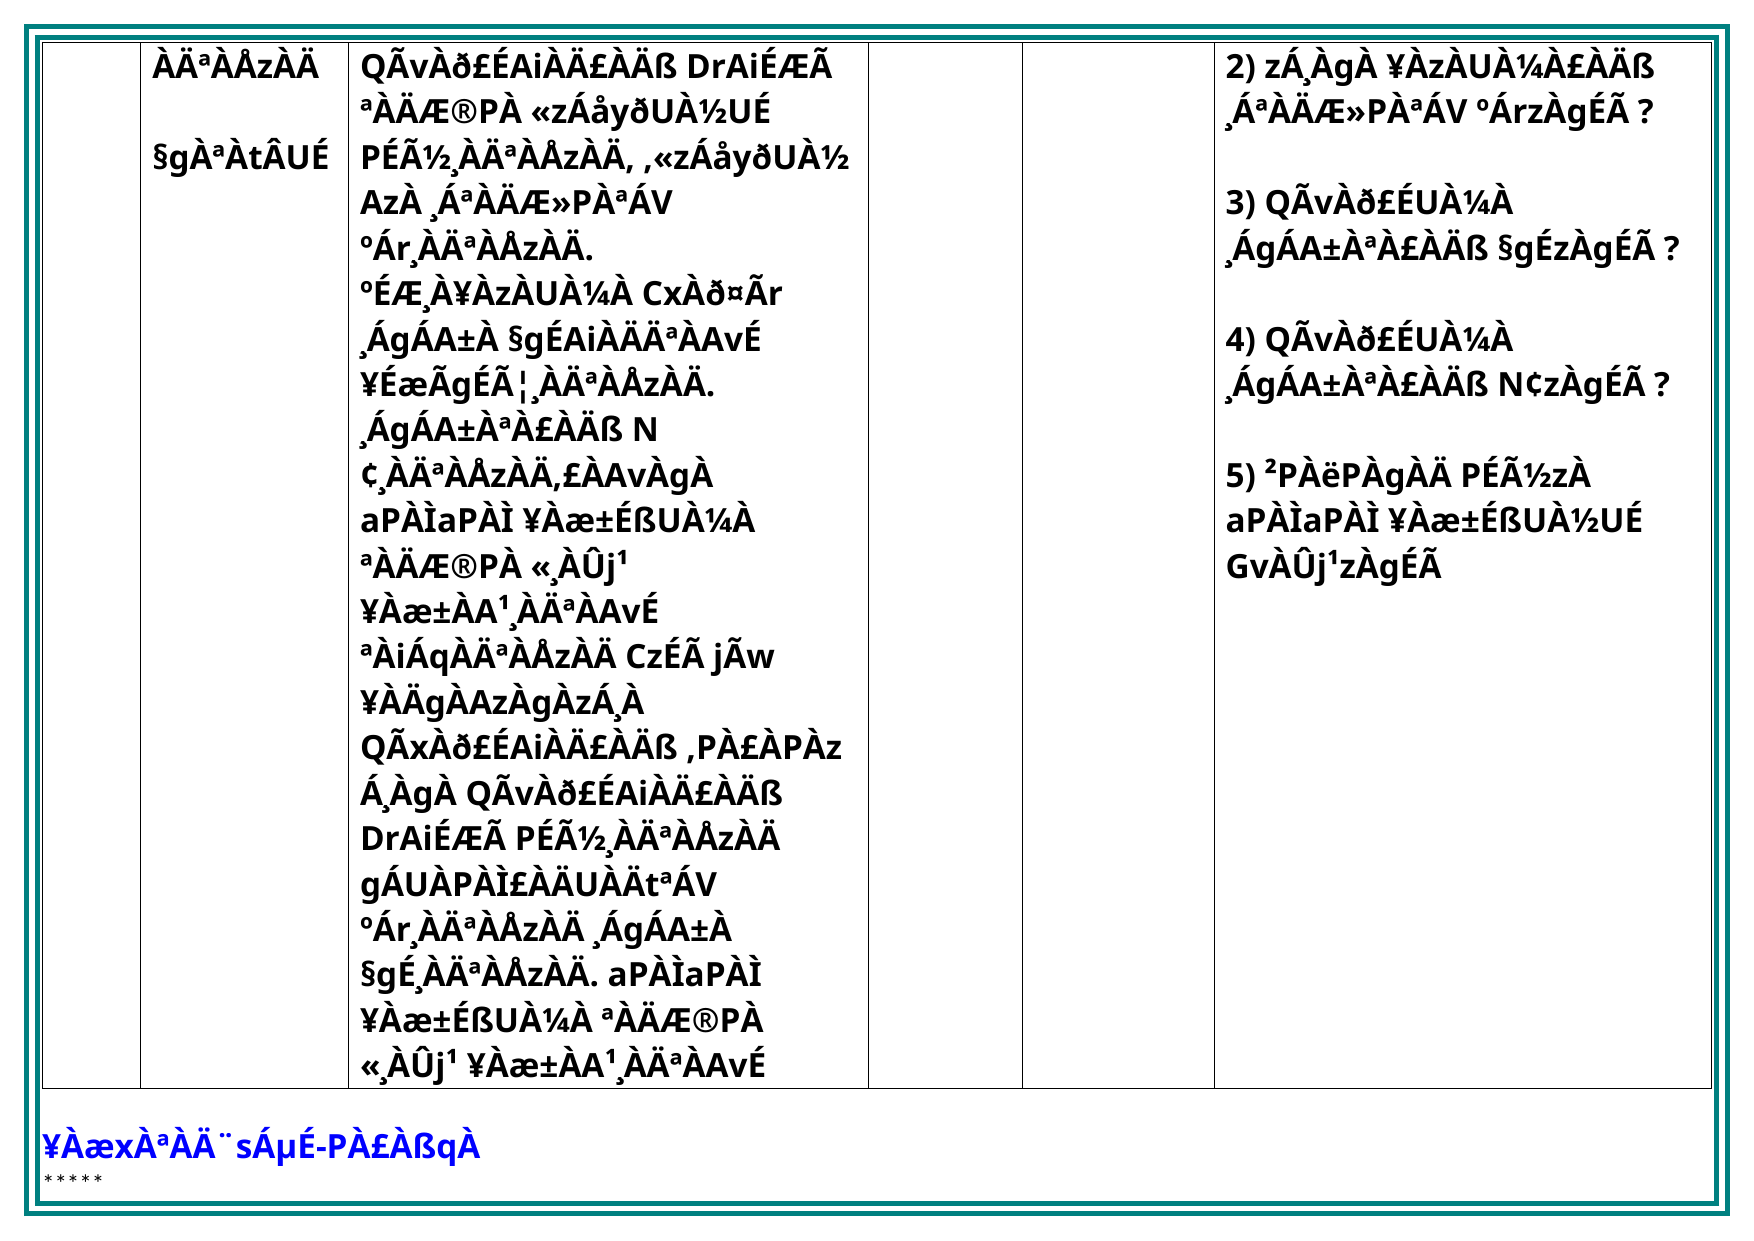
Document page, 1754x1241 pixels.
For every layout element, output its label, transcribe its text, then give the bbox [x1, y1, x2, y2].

table_cell [1023, 43, 1214, 1087]
table_cell ÀÄªÀÅzÀÄ §gÀªÀtÂUÉ [141, 43, 348, 1087]
table_cell QÃvÀð£ÉAiÀÄ£ÀÄß DrAiÉÆÃ ªÀÄÆ®PÀ «zÁåyðUÀ½UÉ PÉÃ½¸ÀÄªÀÅzÀÄ, ,«zÁåyðUÀ½AzÀ ¸ÁªÀÄÆ»PÀªÁV ºÁr¸ÀÄªÀÅzÀÄ. ºÉÆ¸À¥ÀzÀUÀ¼À CxÀð¤Ãr ¸ÁgÁA±À §gÉAiÀÄÄªÀAvÉ ¥ÉæÃgÉÃ¦¸ÀÄªÀÅzÀÄ. ¸ÁgÁA±ÀªÀ£ÀÄß N¢¸ÀÄªÀÅzÀÄ,£ÀAvÀgÀ aPÀÌaPÀÌ ¥Àæ±ÉßUÀ¼À ªÀÄÆ®PÀ «¸ÀÛj¹ ¥Àæ±ÀA¹¸ÀÄªÀAvÉ ªÀiÁqÀÄªÀÅzÀÄ CzÉÃ jÃw ¥ÀÄgÀAzÀgÀzÁ¸À QÃxÀð£ÉAiÀÄ£ÀÄß ,PÀ£ÀPÀzÁ¸ÀgÀ QÃvÀð£ÉAiÀÄ£ÀÄß DrAiÉÆÃ PÉÃ½¸ÀÄªÀÅzÀÄ gÁUÀPÀÌ£ÀÄUÀÄtªÁV ºÁr¸ÀÄªÀÅzÀÄ ¸ÁgÁA±À §gÉ¸ÀÄªÀÅzÀÄ. aPÀÌaPÀÌ ¥Àæ±ÉßUÀ¼À ªÀÄÆ®PÀ «¸ÀÛj¹ ¥Àæ±ÀA¹¸ÀÄªÀAvÉ [349, 43, 868, 1087]
table_cell [869, 43, 1022, 1087]
table_cell [43, 43, 140, 1087]
table_cell 2) zÁ¸ÀgÀ ¥ÀzÀUÀ¼À£ÀÄß ¸ÁªÀÄÆ»PÀªÁV ºÁrzÀgÉÃ ? 3) QÃvÀð£ÉUÀ¼À ¸ÁgÁA±ÀªÀ£ÀÄß §gÉzÀgÉÃ ? 4) QÃvÀð£ÉUÀ¼À ¸ÁgÁA±ÀªÀ£ÀÄß N¢zÀgÉÃ ? 5) ²PÀëPÀgÀÄ PÉÃ½zÀ aPÀÌaPÀÌ ¥Àæ±ÉßUÀ½UÉ GvÀÛj¹zÀgÉÃ [1215, 43, 1711, 1087]
